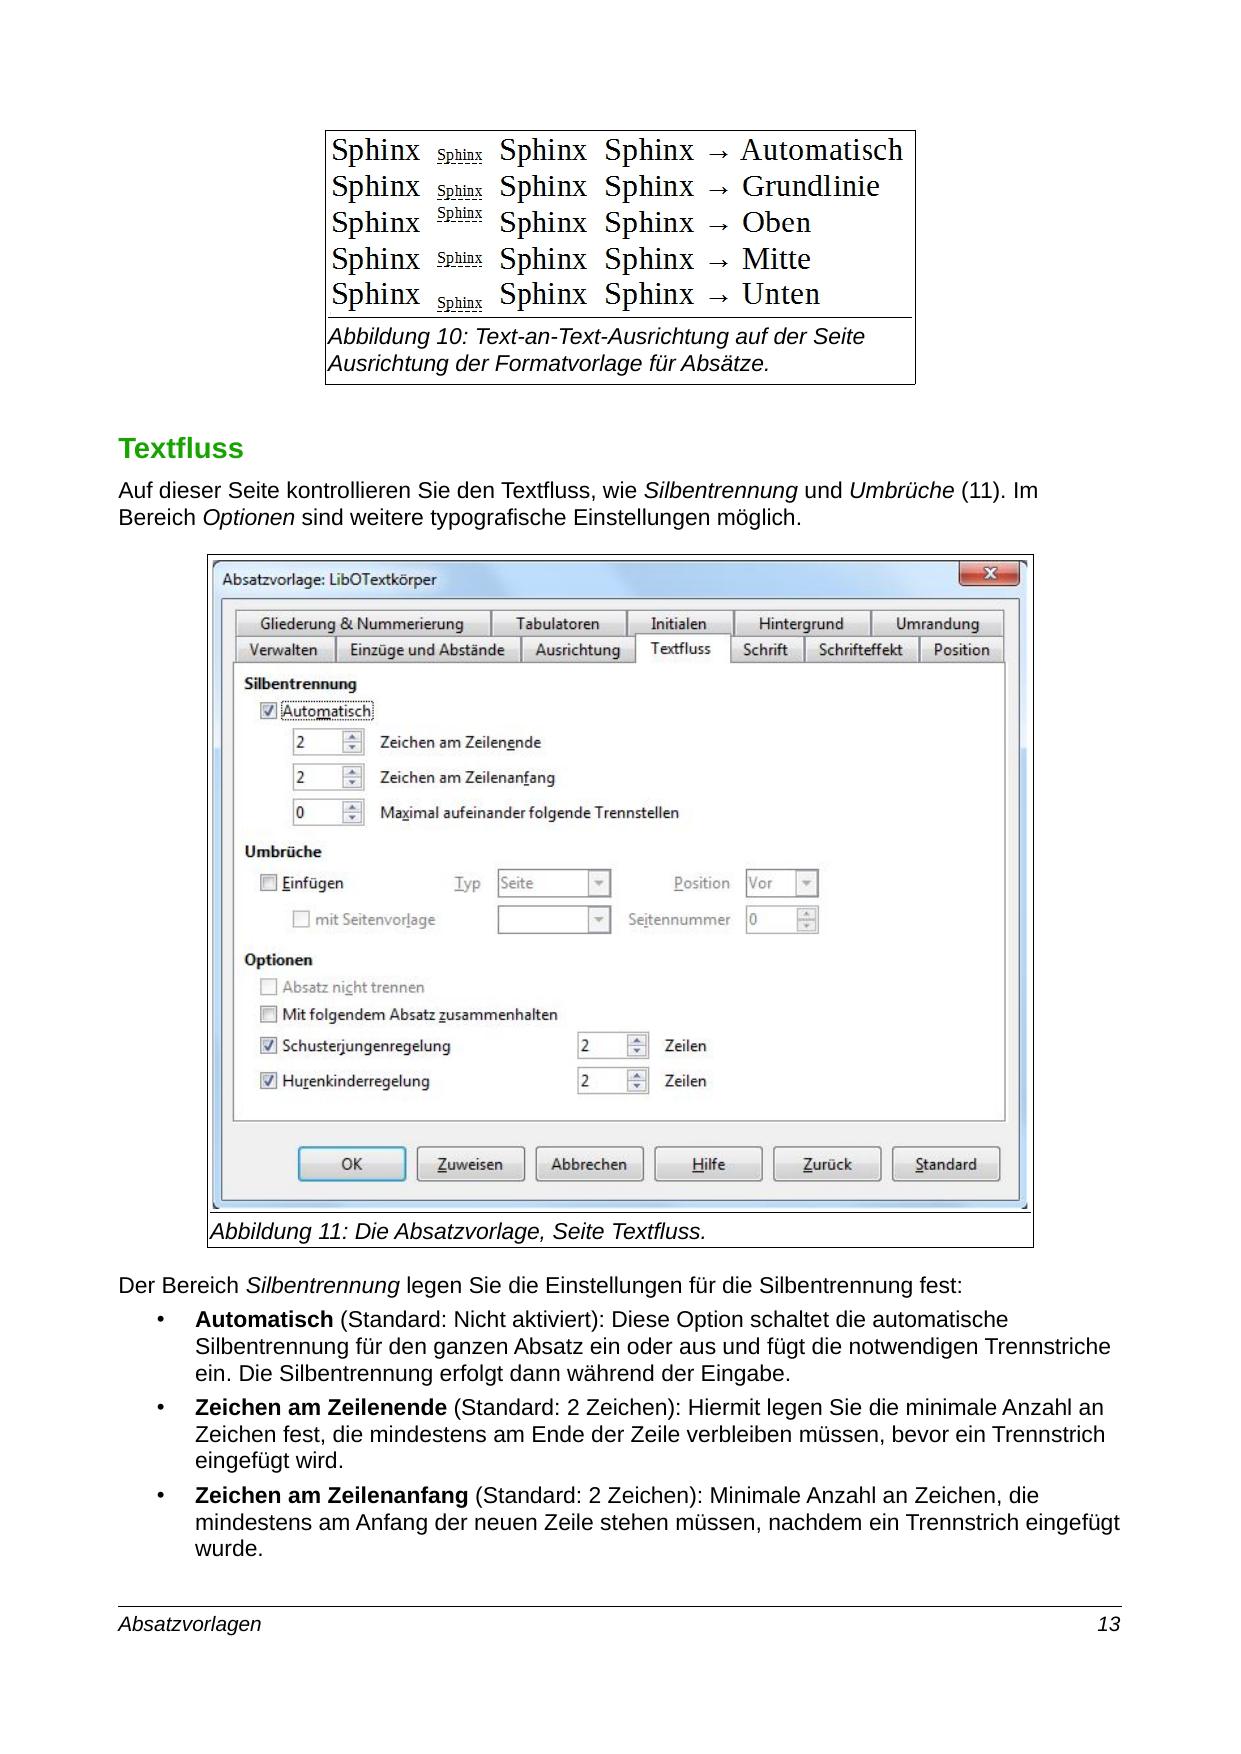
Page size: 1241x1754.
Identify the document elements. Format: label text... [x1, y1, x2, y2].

text Auf dieser Seite kontrollieren Sie den Textfluss, wie Silbentrennung und Umbrüche (Abbildung 11). Im Bereich Optionen sind weitere typografische Einstellungen möglich. [118, 477, 1122, 530]
list Automatisch (Standard: Nicht aktiviert): Diese Option schaltet die automatische Silbentrennung für den ganzen Ab­satz ein oder aus und fügt die notwendigen Trennstriche ein. Die Silbentrennung erfolgt dann während der Eingabe. [156, 1304, 1122, 1386]
text Abbildung 11: Die Absatzvorlage, Seite Textfluss. [210, 1213, 1031, 1244]
text [210, 557, 1031, 1212]
list Zeichen am Zeilenanfang (Standard: 2 Zeichen): Minimale Anzahl an Zeichen, die mindestens am Anfang der neuen Zeile stehen müssen, nachdem ein Trennstrich eingefügt wurde. [156, 1480, 1122, 1561]
subtitle Textfluss [118, 431, 1122, 465]
text Abbildung 10: Text-an-Text-Ausrichtung auf der Seite Ausrichtung der Formatvorlage für Absätze. [328, 318, 912, 376]
picture [212, 560, 1028, 1209]
list Zeichen am Zeilenende (Standard: 2 Zeichen): Hiermit legen Sie die minimale Anzahl an Zeichen fest, die mindestens am Ende der Zeile verbleiben müssen, bevor ein Trennstrich eingefügt wird. [156, 1392, 1122, 1473]
picture [330, 135, 910, 315]
list Der Bereich Silbentrennung legen Sie die Einstellungen für die Silbentrennung fest: [118, 1272, 1122, 1298]
